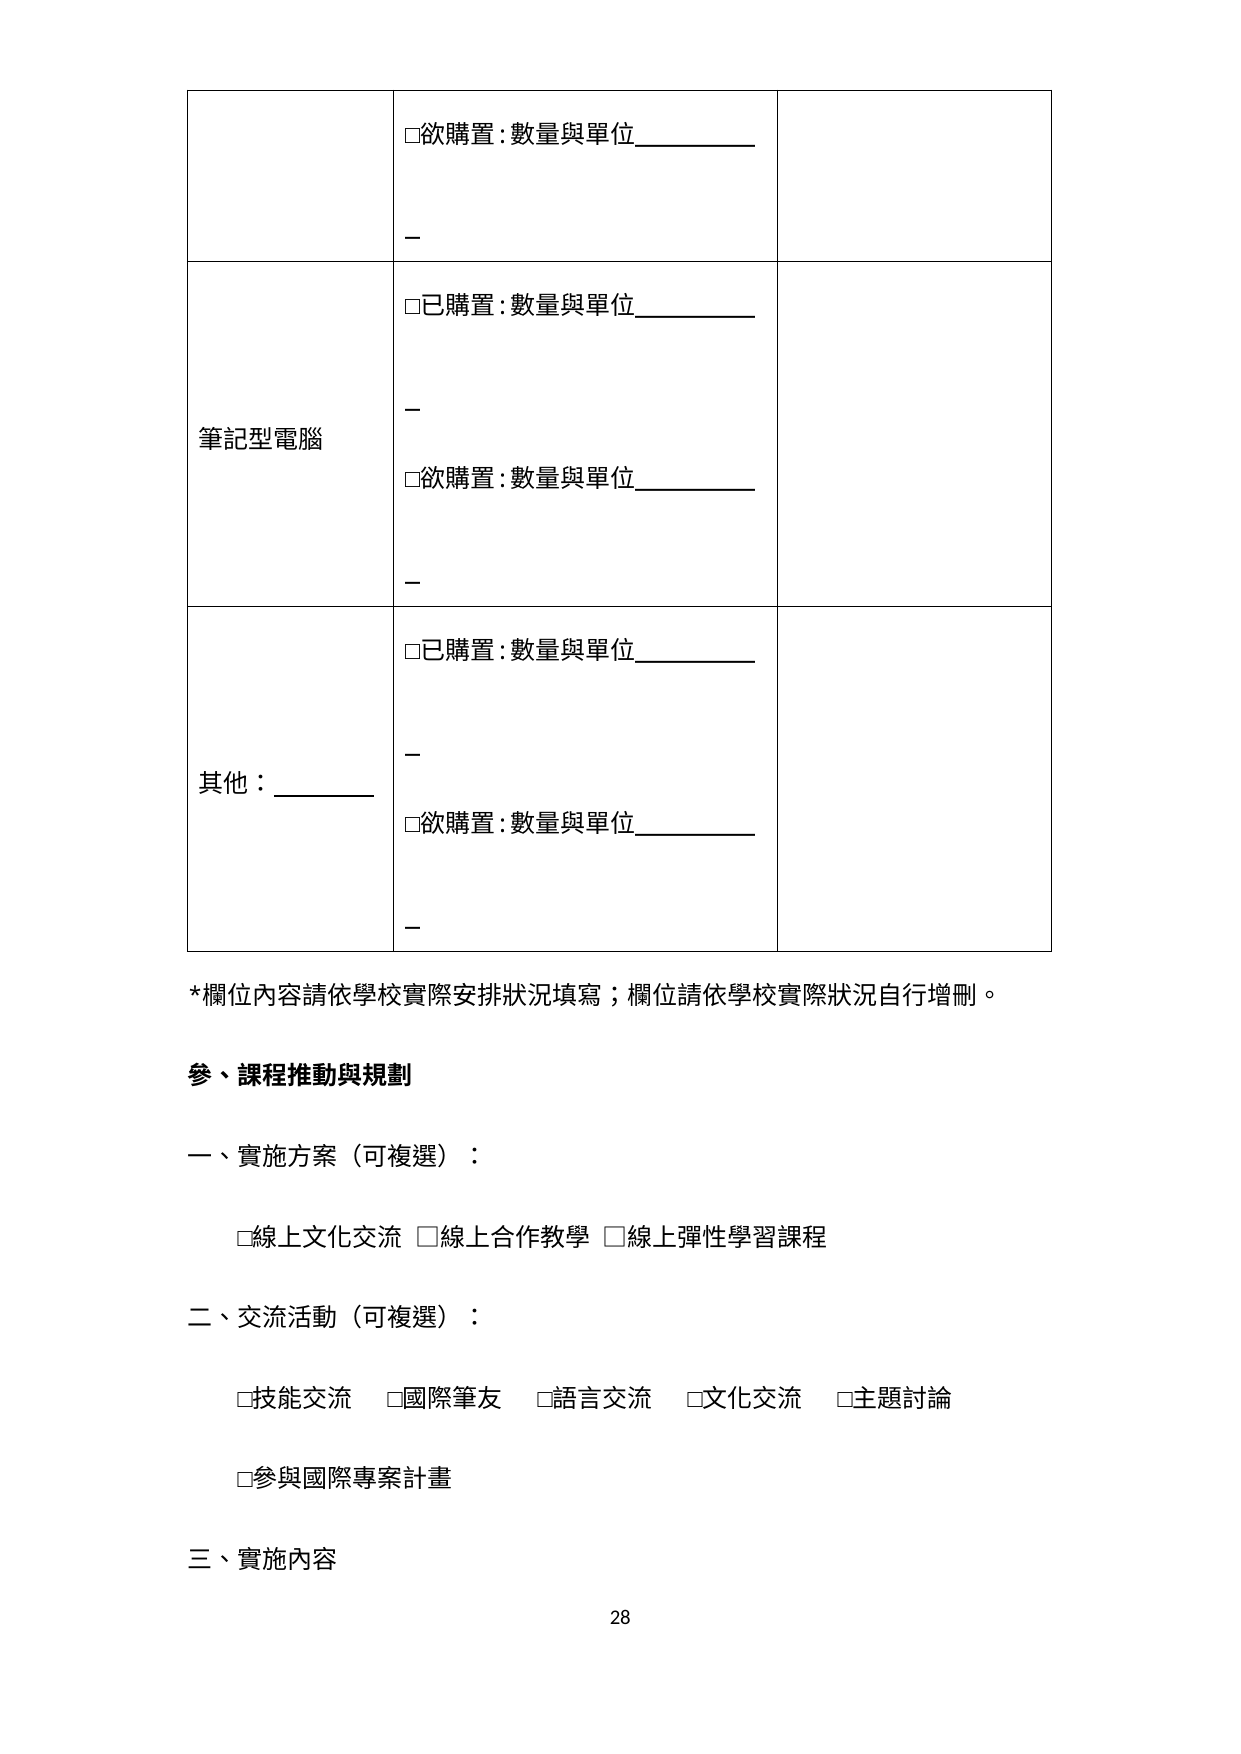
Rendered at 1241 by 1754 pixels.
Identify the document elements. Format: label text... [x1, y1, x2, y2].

text □技能交流 □國際筆友 □語言交流 □文化交流 □主題討論 [237, 1355, 1053, 1417]
text 三、實施內容 [187, 1516, 1053, 1578]
text 二、交流活動（可複選）： [187, 1274, 1053, 1337]
text □線上文化交流 □線上合作教學 □線上彈性學習課程 [237, 1193, 1053, 1256]
text □參與國際專案計畫 [237, 1435, 1053, 1498]
table_cell □已購置:數量與單位_________ □欲購置:數量與單位_________ [394, 607, 777, 951]
table_cell □欲購置:數量與單位_________ [394, 91, 777, 261]
table_cell 筆記型電腦 [188, 262, 393, 606]
table_cell [778, 262, 1051, 606]
text *欄位內容請依學校實際安排狀況填寫；欄位請依學校實際狀況自行增刪。 [187, 952, 1053, 1014]
table_cell [778, 91, 1051, 261]
table_cell [188, 91, 393, 261]
text 一、實施方案（可複選）： [187, 1113, 1053, 1175]
table_cell □已購置:數量與單位_________ □欲購置:數量與單位_________ [394, 262, 777, 606]
table_cell [778, 607, 1051, 951]
text 參、課程推動與規劃 [187, 1032, 1053, 1095]
table_cell 其他： [188, 607, 393, 951]
